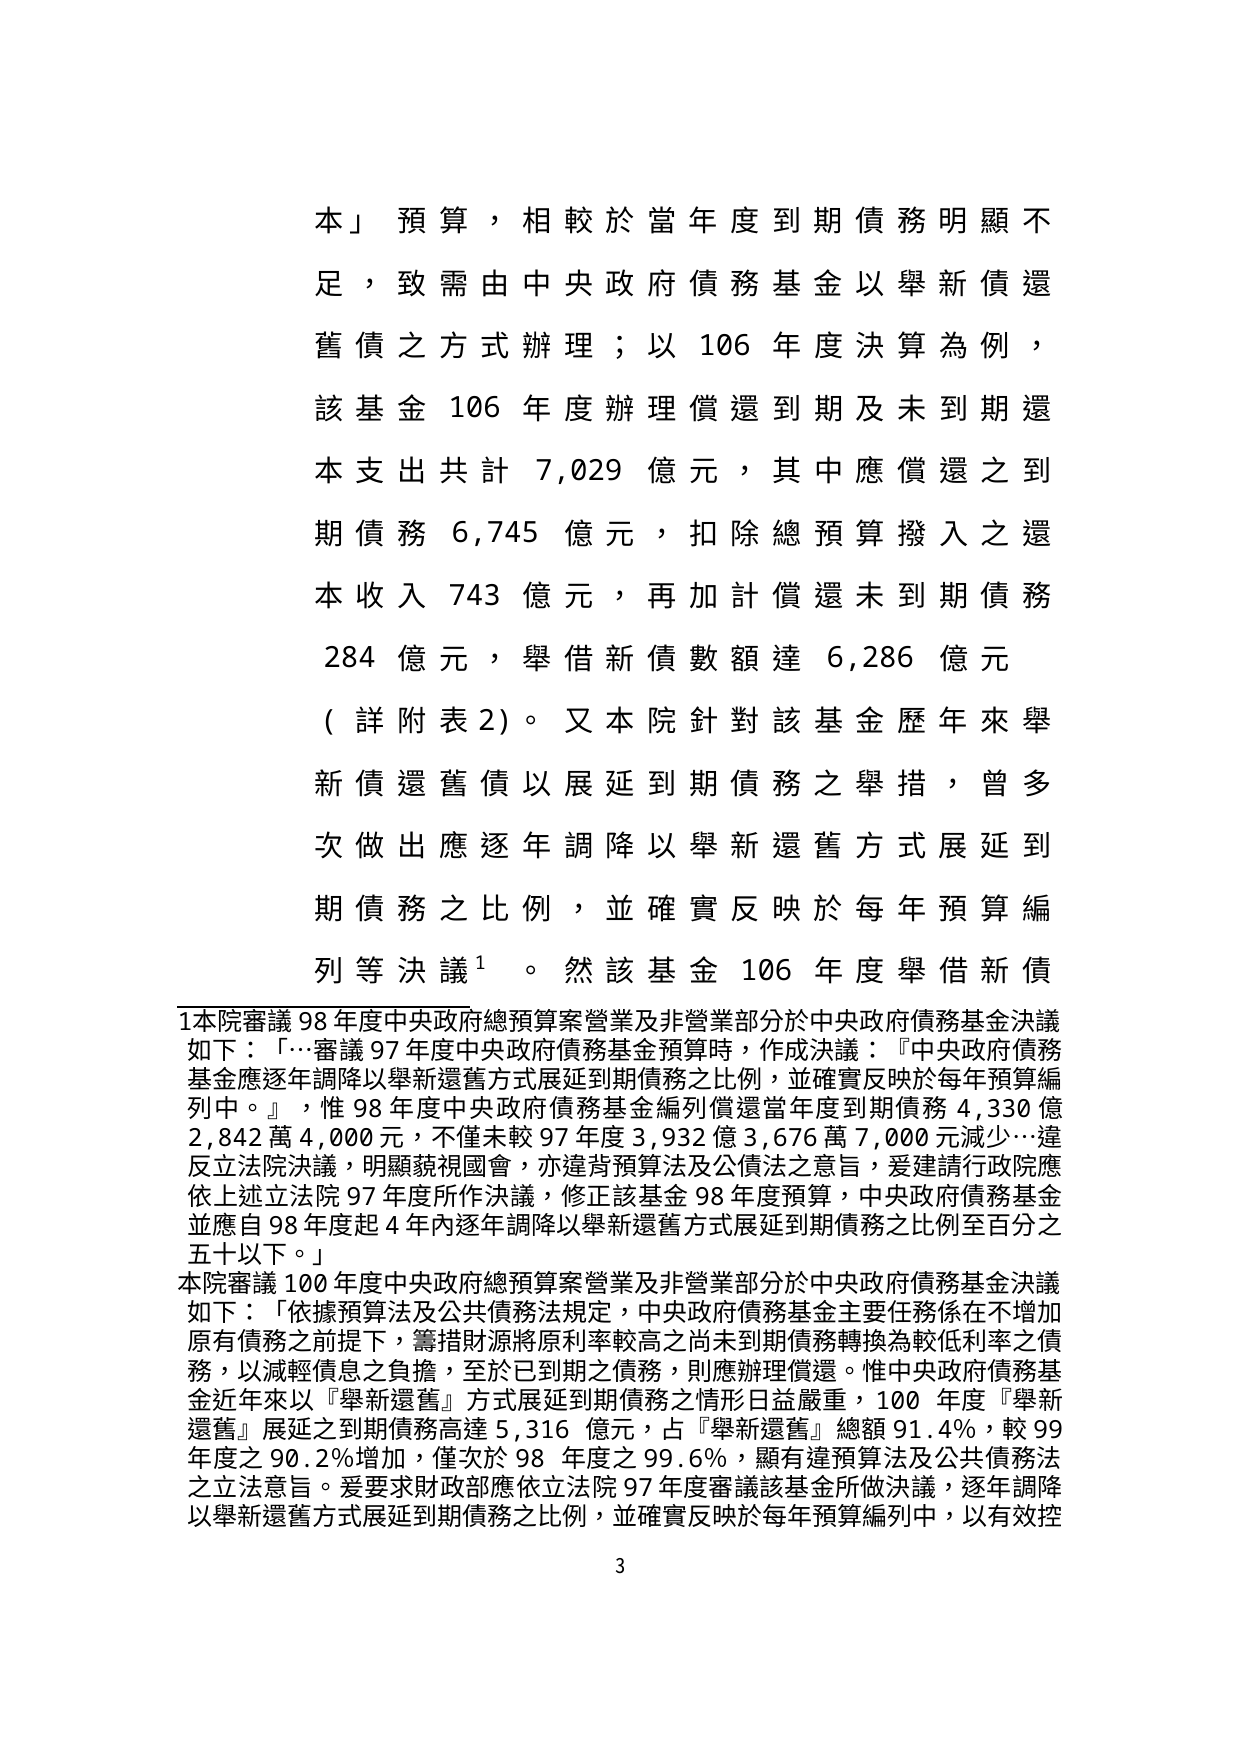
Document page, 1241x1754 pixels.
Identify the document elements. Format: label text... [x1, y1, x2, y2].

text 本院審議100年度中央政府總預算案營業及非營業部分於中央政府債務基金決議如下：「依據預算法及公共債務法規定，中央政府債務基金主要任務係在不增加原有債務之前提下，籌措財源將原利率較高之尚未到期債務轉換為較低利率之債務，以減輕債息之負擔，至於已到期之債務，則應辦理償還。惟中央政府債務基金近年來以『舉新還舊』方式展延到期債務之情形日益嚴重，100 年度『舉新還舊』展延之到期債務高達5,316 億元，占『舉新還舊』總額91.4％，較99 年度之90.2％增加，僅次於98 年度之99.6％，顯有違預算法及公共債務法之立法意旨。爰要求財政部應依立法院97年度審議該基金所做決議，逐年調降以舉新還舊方式展延到期債務之比例，並確實反映於每年預算編列中，以有效控 [177, 1269, 1063, 1532]
text 本」預算，相較於當年度到期債務明顯不足，致需由中央政府債務基金以舉新債還舊債之方式辦理；以106年度決算為例，該基金106年度辦理償還到期及未到期還本支出共計7,029億元，其中應償還之到期債務6,745億元，扣除總預算撥入之還本收入743億元，再加計償還未到期債務284億元，舉借新債數額達6,286億元(詳附表2)。又本院針對該基金歷年來舉新債還舊債以展延到期債務之舉措，曾多次做出應逐年調降以舉新還舊方式展延到期債務之比例，並確實反映於每年預算編列等決議。然該基金106年度舉借新債 [271, 177, 1058, 990]
text 本院審議98年度中央政府總預算案營業及非營業部分於中央政府債務基金決議如下：「…審議97年度中央政府債務基金預算時，作成決議：『中央政府債務基金應逐年調降以舉新還舊方式展延到期債務之比例，並確實反映於每年預算編列中。』，惟98年度中央政府債務基金編列償還當年度到期債務4,330億2,842萬4,000元，不僅未較97年度3,932億3,676萬7,000元減少…違反立法院決議，明顯藐視國會，亦違背預算法及公債法之意旨，爰建請行政院應依上述立法院97年度所作決議，修正該基金98年度預算，中央政府債務基金並應自98年度起4年內逐年調降以舉新還舊方式展延到期債務之比例至百分之五十以下。」 [177, 1007, 1063, 1269]
